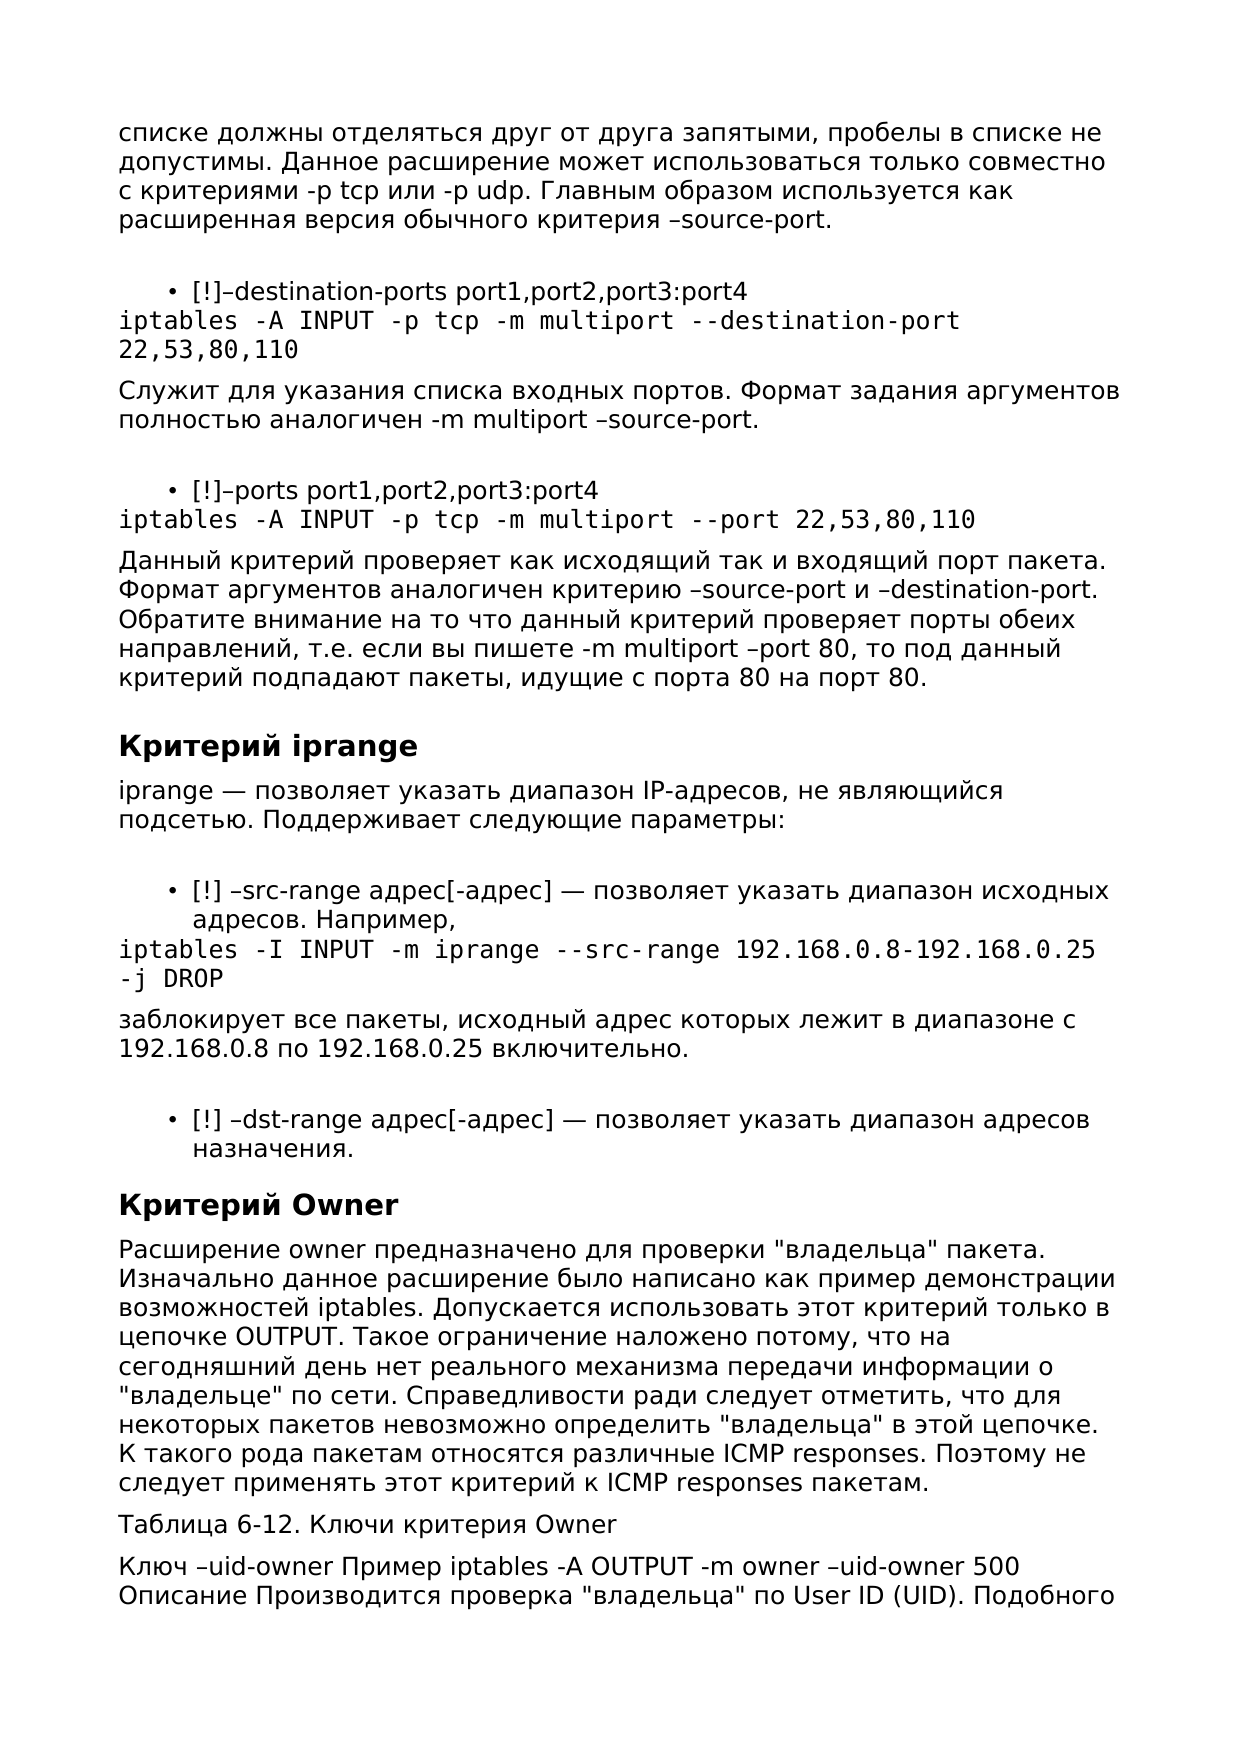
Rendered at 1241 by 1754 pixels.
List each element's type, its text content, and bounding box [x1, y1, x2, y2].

list [!] –dst-range адрес[-адрес] — позволяет указать диапазон адресов назначения. [177, 1105, 1122, 1164]
text iptables -A INPUT -p tcp -m multiport --port 22,53,80,110 [118, 506, 1122, 535]
text iptables -I INPUT -m iprange --src-range 192.168.0.8-192.168.0.25 -j DROP [118, 935, 1122, 993]
subtitle Критерий iprange [118, 730, 1122, 764]
text Таблица 6-12. Ключи критерия Owner [118, 1510, 1122, 1539]
text iptables -A INPUT -p tcp -m multiport --destination-port 22,53,80,110 [118, 306, 1122, 364]
text iprange — позволяет указать диапазон IP-адресов, не являющийся подсетью. Поддерживает следующие параметры: [118, 776, 1122, 834]
subtitle Критерий Owner [118, 1189, 1122, 1223]
text Ключ –uid-owner Пример iptables -A OUTPUT -m owner –uid-owner 500 Описание Производится проверка "владельца" по User ID (UID). Подобного [118, 1552, 1122, 1610]
list [!]–destination-ports port1,port2,port3:port4 [177, 277, 1122, 306]
text Расширение owner предназначено для проверки "владельца" пакета. Изначально данное расширение было написано как пример демонстрации возможностей iptables. Допускается использовать этот критерий только в цепочке OUTPUT. Такое ограничение наложено потому, что на сегодняшний день нет реального механизма передачи информации о "владельце" по сети. Справедливости ради следует отметить, что для некоторых пакетов невозможно определить "владельца" в этой цепочке. К такого рода пакетам относятся различные ICMP responses. Поэтому не следует применять этот критерий к ICMP responses пакетам. [118, 1235, 1122, 1498]
text списке должны отделяться друг от друга запятыми, пробелы в списке не допустимы. Данное расширение может использоваться только совместно с критериями -p tcp или -p udp. Главным образом используется как расширенная версия обычного критерия –source-port. [118, 118, 1122, 235]
text Служит для указания списка входных портов. Формат задания аргументов полностью аналогичен -m multiport –source-port. [118, 376, 1122, 434]
text заблокирует все пакеты, исходный адрес которых лежит в диапазоне с 192.168.0.8 по 192.168.0.25 включительно. [118, 1005, 1122, 1063]
list [!] –src-range адрес[-адрес] — позволяет указать диапазон исходных адресов. Например, [177, 877, 1122, 935]
text Данный критерий проверяет как исходящий так и входящий порт пакета. Формат аргументов аналогичен критерию –source-port и –destination-port. Обратите внимание на то что данный критерий проверяет порты обеих направлений, т.е. если вы пишете -m multiport –port 80, то под данный критерий подпадают пакеты, идущие с порта 80 на порт 80. [118, 546, 1122, 692]
list [!]–ports port1,port2,port3:port4 [177, 476, 1122, 506]
